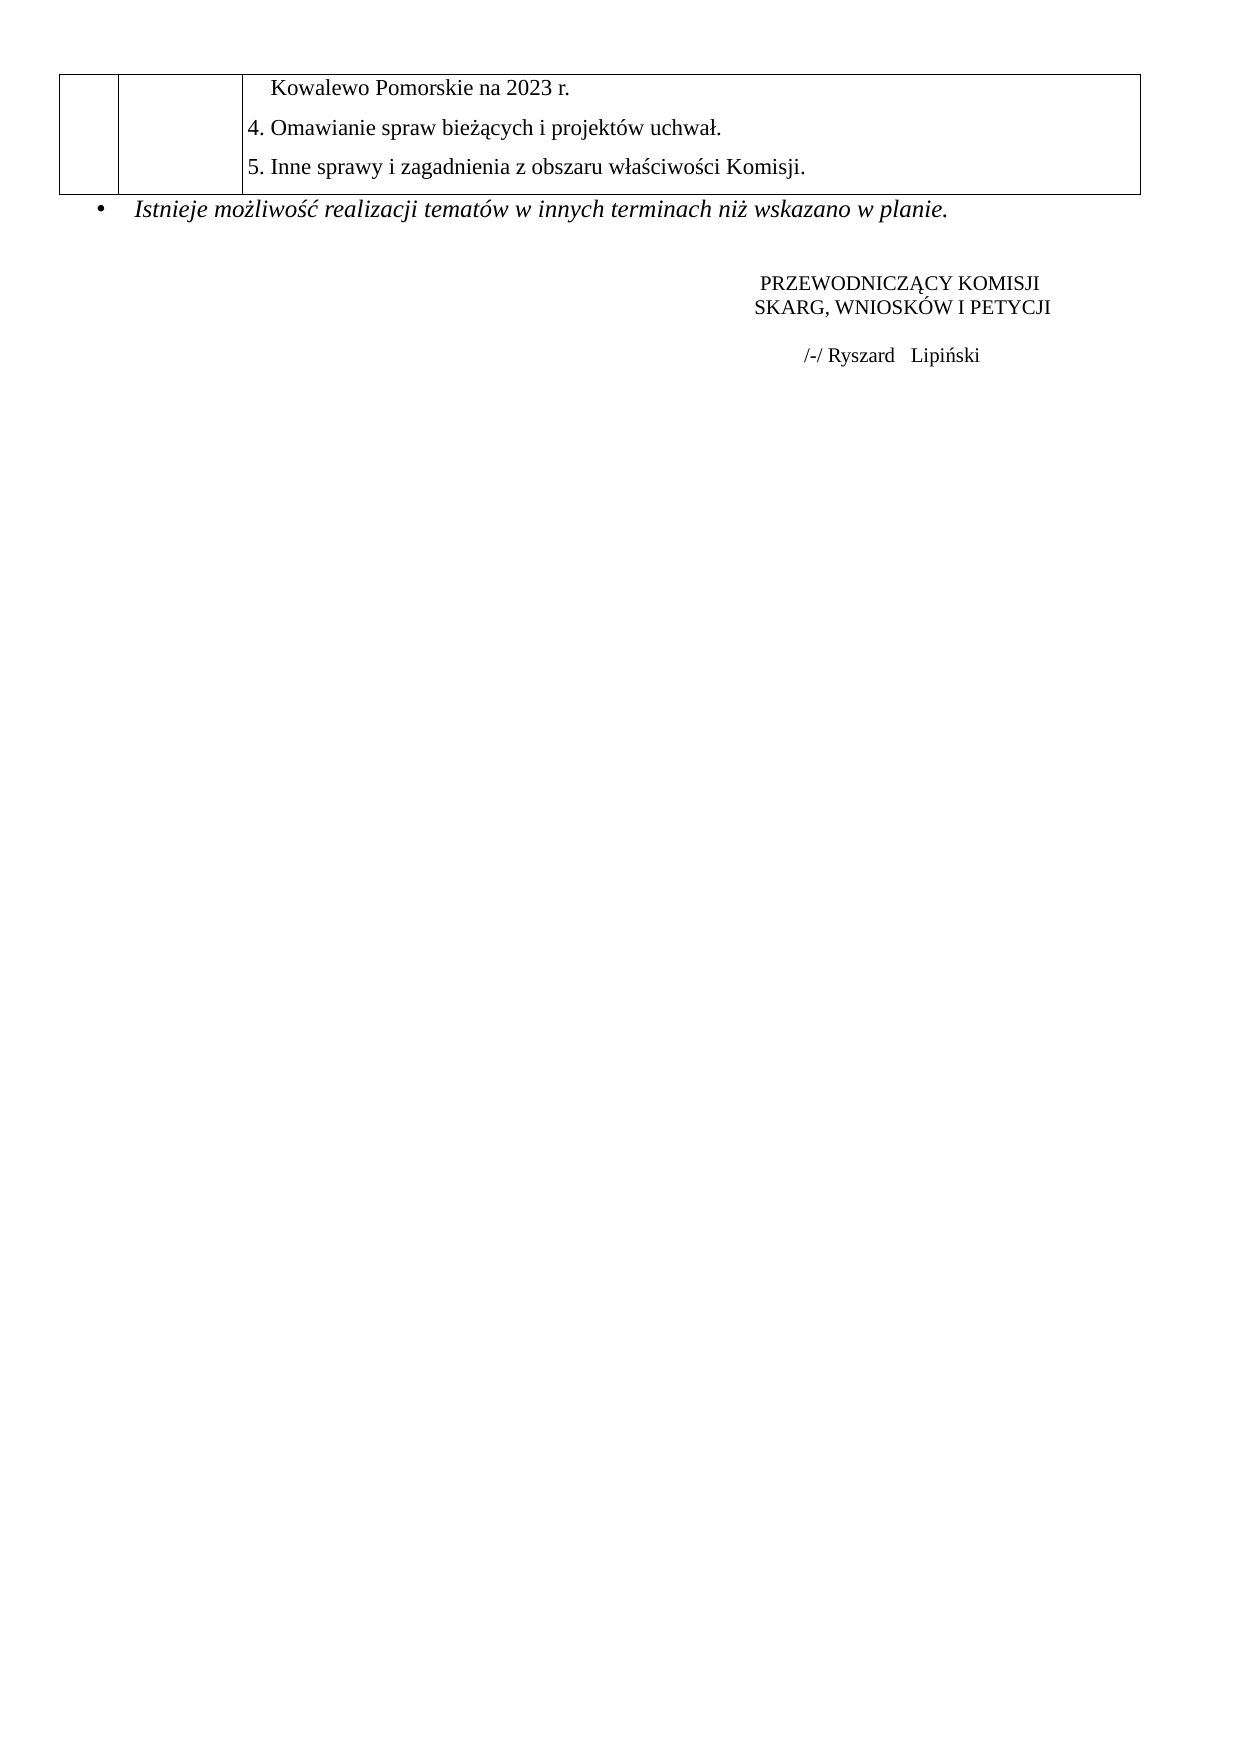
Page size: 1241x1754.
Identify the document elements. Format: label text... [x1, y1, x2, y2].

table_cell [119, 75, 242, 194]
text /-/ Ryszard Lipiński [134, 343, 1181, 367]
table_cell [60, 75, 118, 194]
table_cell Kowalewo Pomorskie na 2023 r. 4. Omawianie spraw bieżących i projektów uchwał. 5. Inne sprawy i zagadnienia z obszaru właściwości Komisji. [243, 75, 1140, 194]
list Istnieje możliwość realizacji tematów w innych terminach niż wskazano w planie. [97, 194, 1181, 223]
text PRZEWODNICZĄCY KOMISJI [134, 271, 1181, 295]
text SKARG, WNIOSKÓW I PETYCJI [134, 295, 1181, 319]
